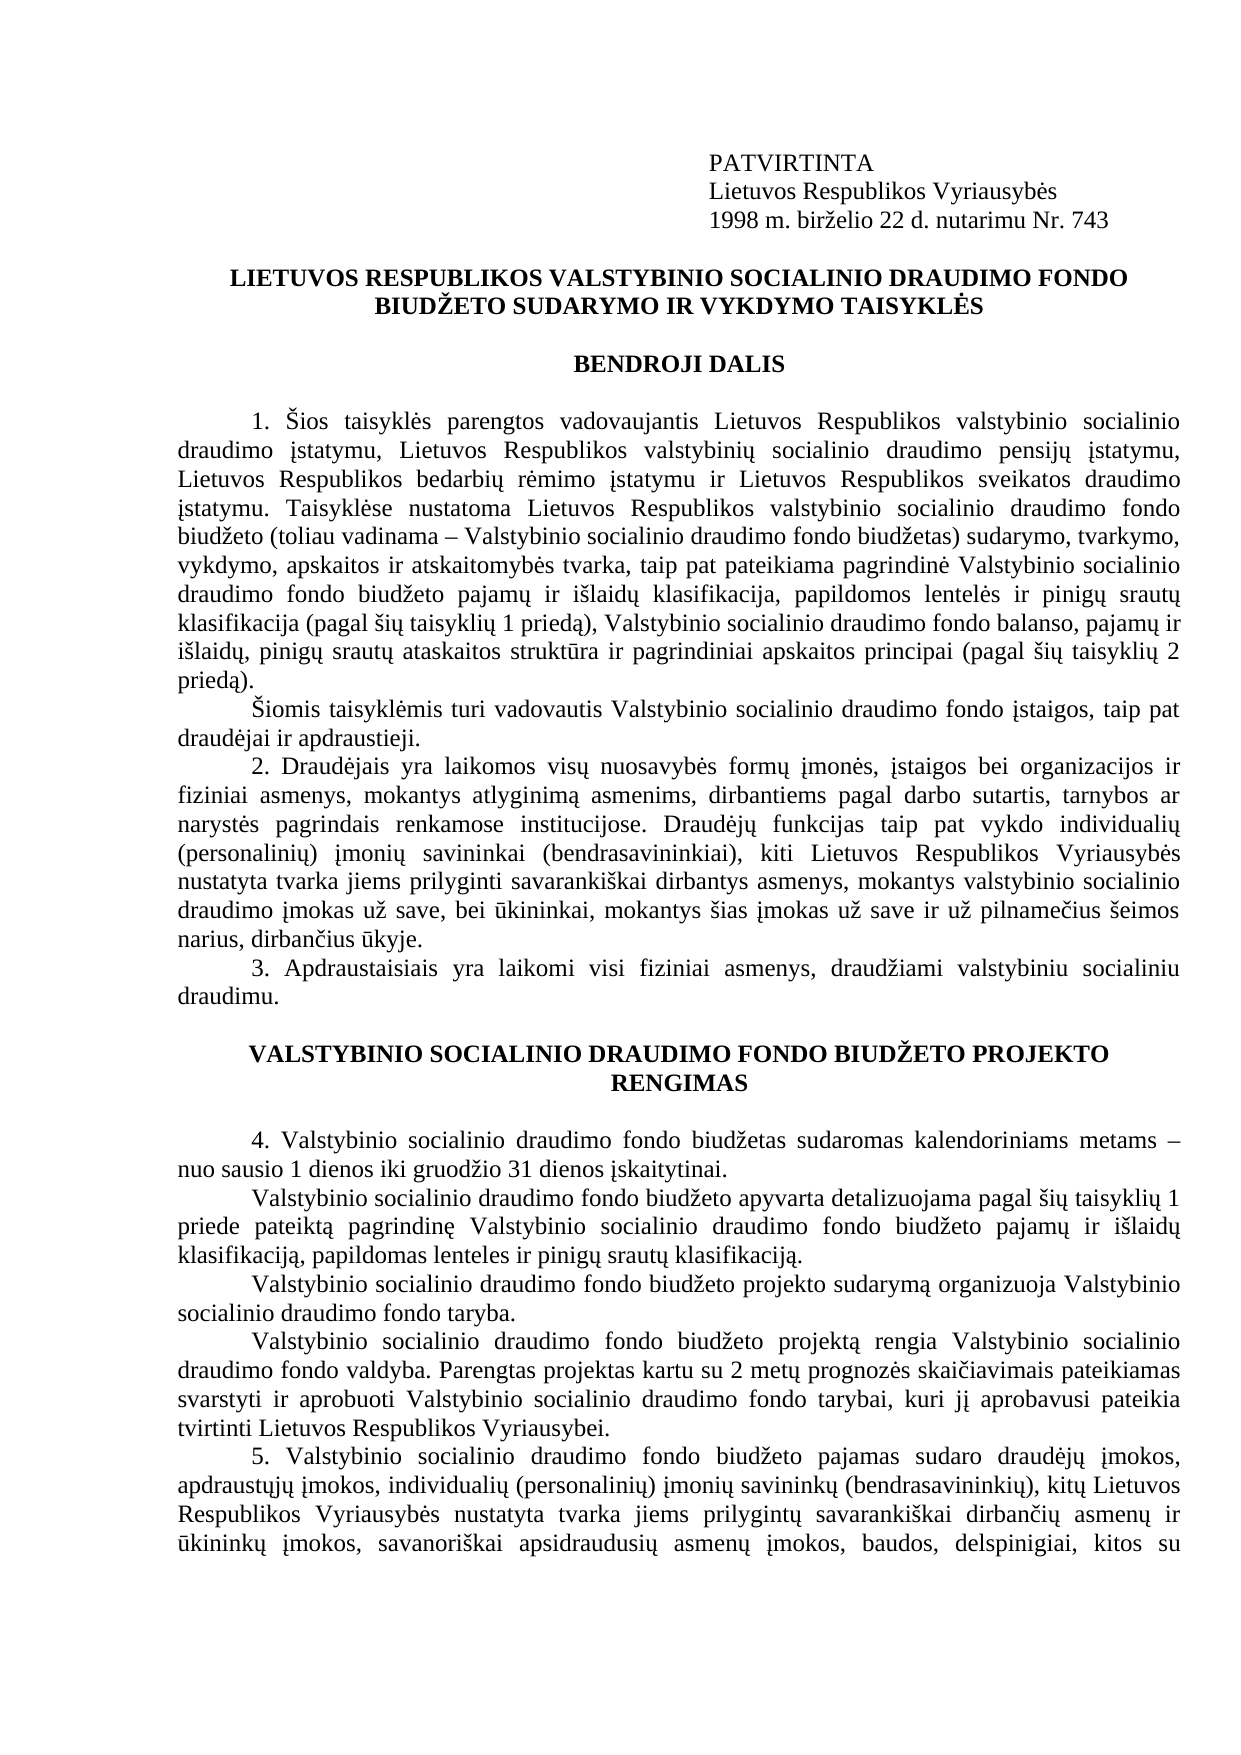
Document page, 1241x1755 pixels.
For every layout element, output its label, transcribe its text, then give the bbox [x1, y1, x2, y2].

text Valstybinio socialinio draudimo fondo biudžeto projektą rengia Valstybinio socialinio draudimo fondo valdyba. Parengtas projektas kartu su 2 metų prognozės skaičiavimais pateikiamas svarstyti ir aprobuoti Valstybinio socialinio draudimo fondo tarybai, kuri jį aprobavusi pateikia tvirtinti Lietuvos Respublikos Vyriausybei. [177, 1326, 1181, 1441]
text 4. Valstybinio socialinio draudimo fondo biudžetas sudaromas kalendoriniams metams – nuo sausio 1 dienos iki gruodžio 31 dienos įskaitytinai. [177, 1125, 1181, 1183]
text 3. Apdraustaisiais yra laikomi visi fiziniai asmenys, draudžiami valstybiniu socialiniu draudimu. [177, 953, 1181, 1010]
text LIETUVOS RESPUBLIKOS VALSTYBINIO SOCIALINIO DRAUDIMO FONDO BIUDŽETO SUDARYMO IR VYKDYMO TAISYKLĖS [177, 263, 1181, 320]
text 5. Valstybinio socialinio draudimo fondo biudžeto pajamas sudaro draudėjų įmokos, apdraustųjų įmokos, individualių (personalinių) įmonių savininkų (bendrasavininkių), kitų Lietuvos Respublikos Vyriausybės nustatyta tvarka jiems prilygintų savarankiškai dirbančių asmenų ir ūkininkų įmokos, savanoriškai apsidraudusių asmenų įmokos, baudos, delspinigiai, kitos su [177, 1441, 1181, 1556]
text VALSTYBINIO SOCIALINIO DRAUDIMO FONDO BIUDŽETO PROJEKTO RENGIMAS [177, 1039, 1181, 1096]
text BENDROJI DALIS [177, 349, 1181, 378]
text Valstybinio socialinio draudimo fondo biudžeto projekto sudarymą organizuoja Valstybinio socialinio draudimo fondo taryba. [177, 1269, 1181, 1326]
text 1998 m. birželio 22 d. nutarimu Nr. 743 [177, 205, 1181, 234]
text Šiomis taisyklėmis turi vadovautis Valstybinio socialinio draudimo fondo įstaigos, taip pat draudėjai ir apdraustieji. [177, 694, 1181, 751]
text PATVIRTINTA [177, 148, 1181, 176]
text Valstybinio socialinio draudimo fondo biudžeto apyvarta detalizuojama pagal šių taisyklių 1 priede pateiktą pagrindinę Valstybinio socialinio draudimo fondo biudžeto pajamų ir išlaidų klasifikaciją, papildomas lenteles ir pinigų srautų klasifikaciją. [177, 1183, 1181, 1269]
text 1. Šios taisyklės parengtos vadovaujantis Lietuvos Respublikos valstybinio socialinio draudimo įstatymu, Lietuvos Respublikos valstybinių socialinio draudimo pensijų įstatymu, Lietuvos Respublikos bedarbių rėmimo įstatymu ir Lietuvos Respublikos sveikatos draudimo įstatymu. Taisyklėse nustatoma Lietuvos Respublikos valstybinio socialinio draudimo fondo biudžeto (toliau vadinama – Valstybinio socialinio draudimo fondo biudžetas) sudarymo, tvarkymo, vykdymo, apskaitos ir atskaitomybės tvarka, taip pat pateikiama pagrindinė Valstybinio socialinio draudimo fondo biudžeto pajamų ir išlaidų klasifikacija, papildomos lentelės ir pinigų srautų klasifikacija (pagal šių taisyklių 1 priedą), Valstybinio socialinio draudimo fondo balanso, pajamų ir išlaidų, pinigų srautų ataskaitos struktūra ir pagrindiniai apskaitos principai (pagal šių taisyklių 2 priedą). [177, 406, 1181, 694]
text 2. Draudėjais yra laikomos visų nuosavybės formų įmonės, įstaigos bei organizacijos ir fiziniai asmenys, mokantys atlyginimą asmenims, dirbantiems pagal darbo sutartis, tarnybos ar narystės pagrindais renkamose institucijose. Draudėjų funkcijas taip pat vykdo individualių (personalinių) įmonių savininkai (bendrasavininkiai), kiti Lietuvos Respublikos Vyriausybės nustatyta tvarka jiems prilyginti savarankiškai dirbantys asmenys, mokantys valstybinio socialinio draudimo įmokas už save, bei ūkininkai, mokantys šias įmokas už save ir už pilnamečius šeimos narius, dirbančius ūkyje. [177, 751, 1181, 953]
text Lietuvos Respublikos Vyriausybės [177, 176, 1181, 205]
